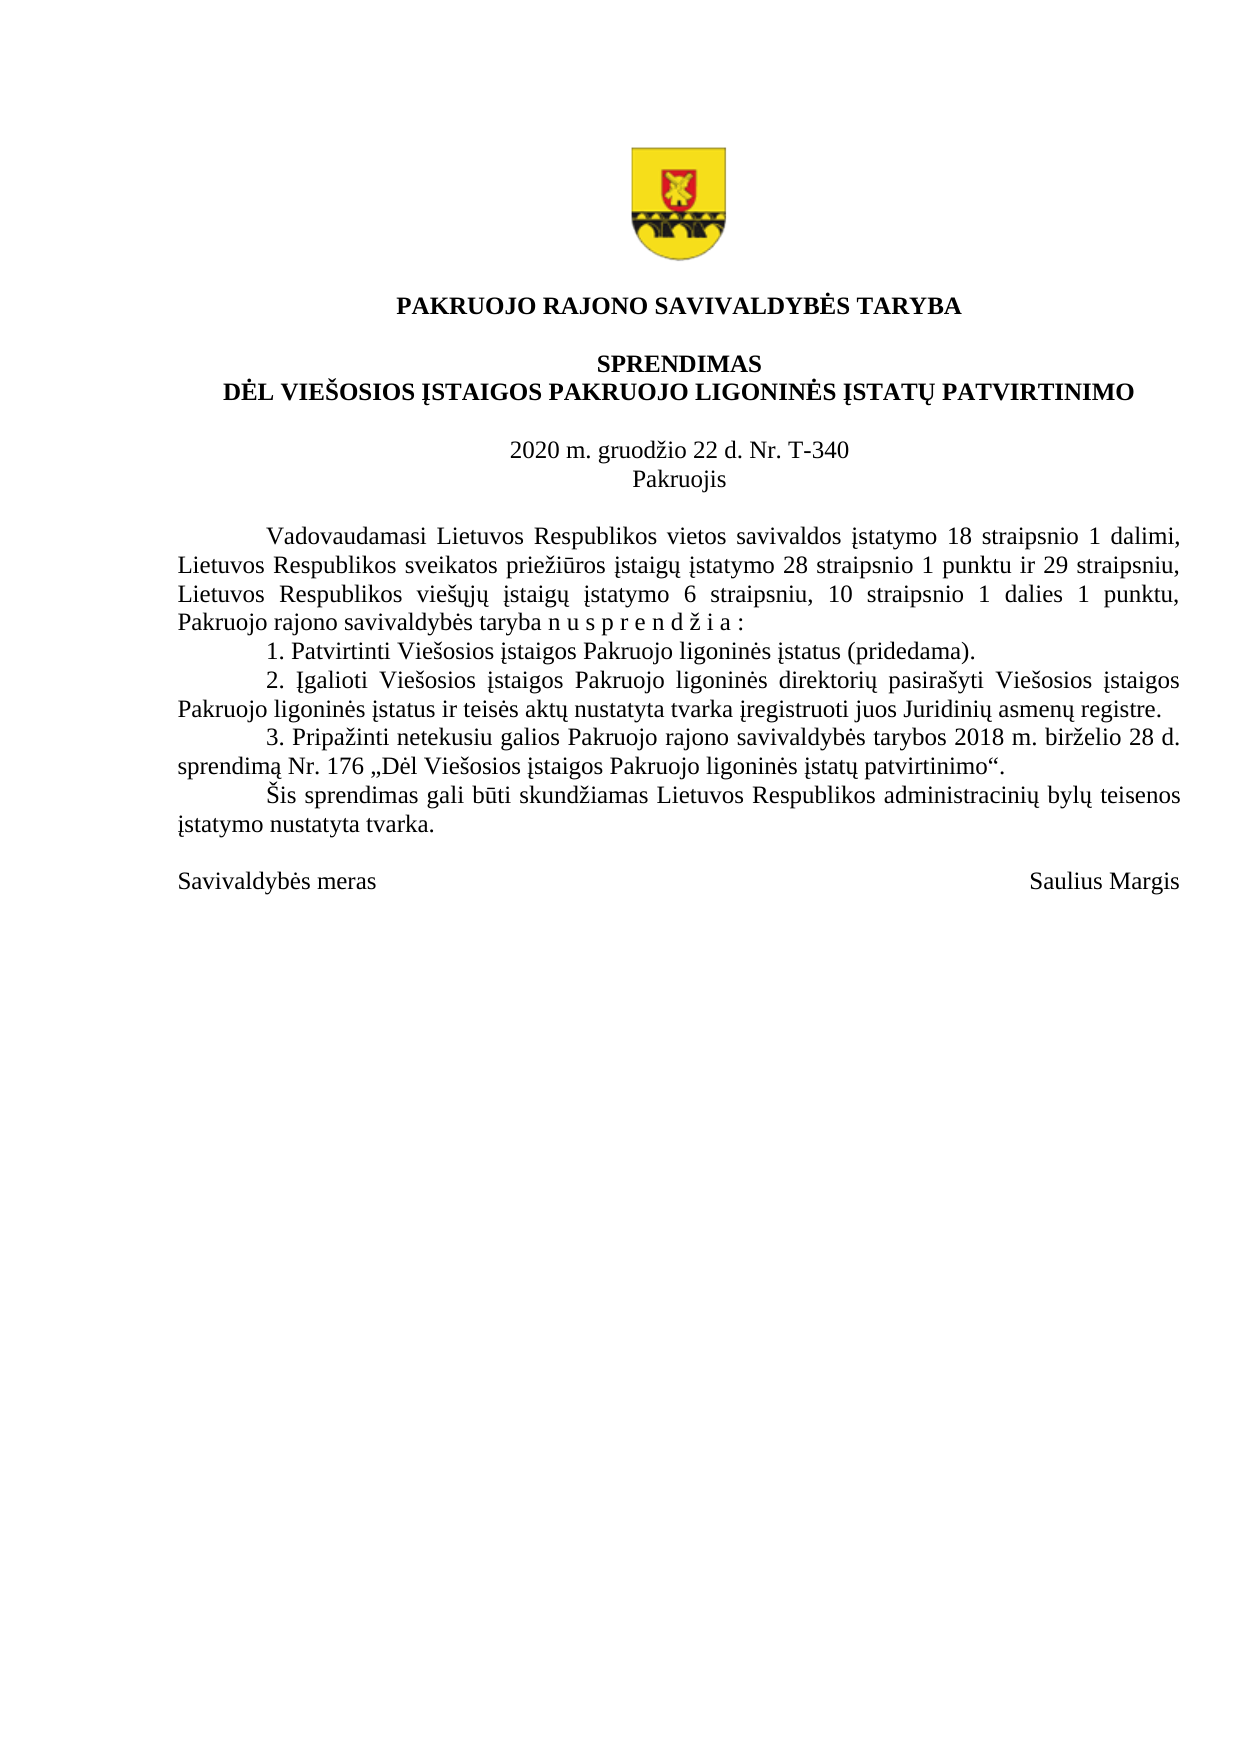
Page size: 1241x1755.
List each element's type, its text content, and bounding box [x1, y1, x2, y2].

table_header [177, 938, 395, 1104]
table_cell [177, 1104, 395, 1128]
table_cell [639, 1104, 920, 1128]
text DĖL VIEŠOSIOS ĮSTAIGOS PAKRUOJO LIGONINĖS ĮSTATŲ PATVIRTINIMO [177, 377, 1181, 406]
text 2. Įgalioti Viešosios įstaigos Pakruojo ligoninės direktorių pasirašyti Viešosios įstaigos Pakruojo ligoninės įstatus ir teisės aktų nustatyta tvarka įregistruoti juos Juridinių asmenų registre. [177, 665, 1181, 722]
text PAKRUOJO RAJONO SAVIVALDYBĖS TARYBA [177, 291, 1181, 320]
text Savivaldybės meras Saulius Margis [177, 866, 1181, 895]
text Šis sprendimas gali būti skundžiamas Lietuvos Respublikos administracinių bylų teisenos įstatymo nustatyta tvarka. [177, 780, 1181, 837]
text Pakruojis [177, 464, 1181, 492]
text SPRENDIMAS [177, 349, 1181, 377]
text 1. Patvirtinti Viešosios įstaigos Pakruojo ligoninės įstatus (pridedama). [177, 636, 1181, 665]
text 3. Pripažinti netekusiu galios Pakruojo rajono savivaldybės tarybos 2018 m. birželio 28 d. sprendimą Nr. 176 „Dėl Viešosios įstaigos Pakruojo ligoninės įstatų patvirtinimo“. [177, 722, 1181, 780]
text 2020 m. gruodžio 22 d. Nr. T-340 [177, 435, 1181, 464]
table_header [395, 938, 638, 1104]
text Vadovaudamasi Lietuvos Respublikos vietos savivaldos įstatymo 18 straipsnio 1 dalimi, Lietuvos Respublikos sveikatos priežiūros įstaigų įstatymo 28 straipsnio 1 punktu ir 29 straipsniu, Lietuvos Respublikos viešųjų įstaigų įstatymo 6 straipsniu, 10 straipsnio 1 dalies 1 punktu, Pakruojo rajono savivaldybės taryba nusprendžia: [177, 521, 1181, 636]
table_cell [920, 1104, 1201, 1128]
table_header [639, 938, 920, 1104]
table_header [920, 938, 1201, 1104]
table_cell [395, 1104, 638, 1128]
